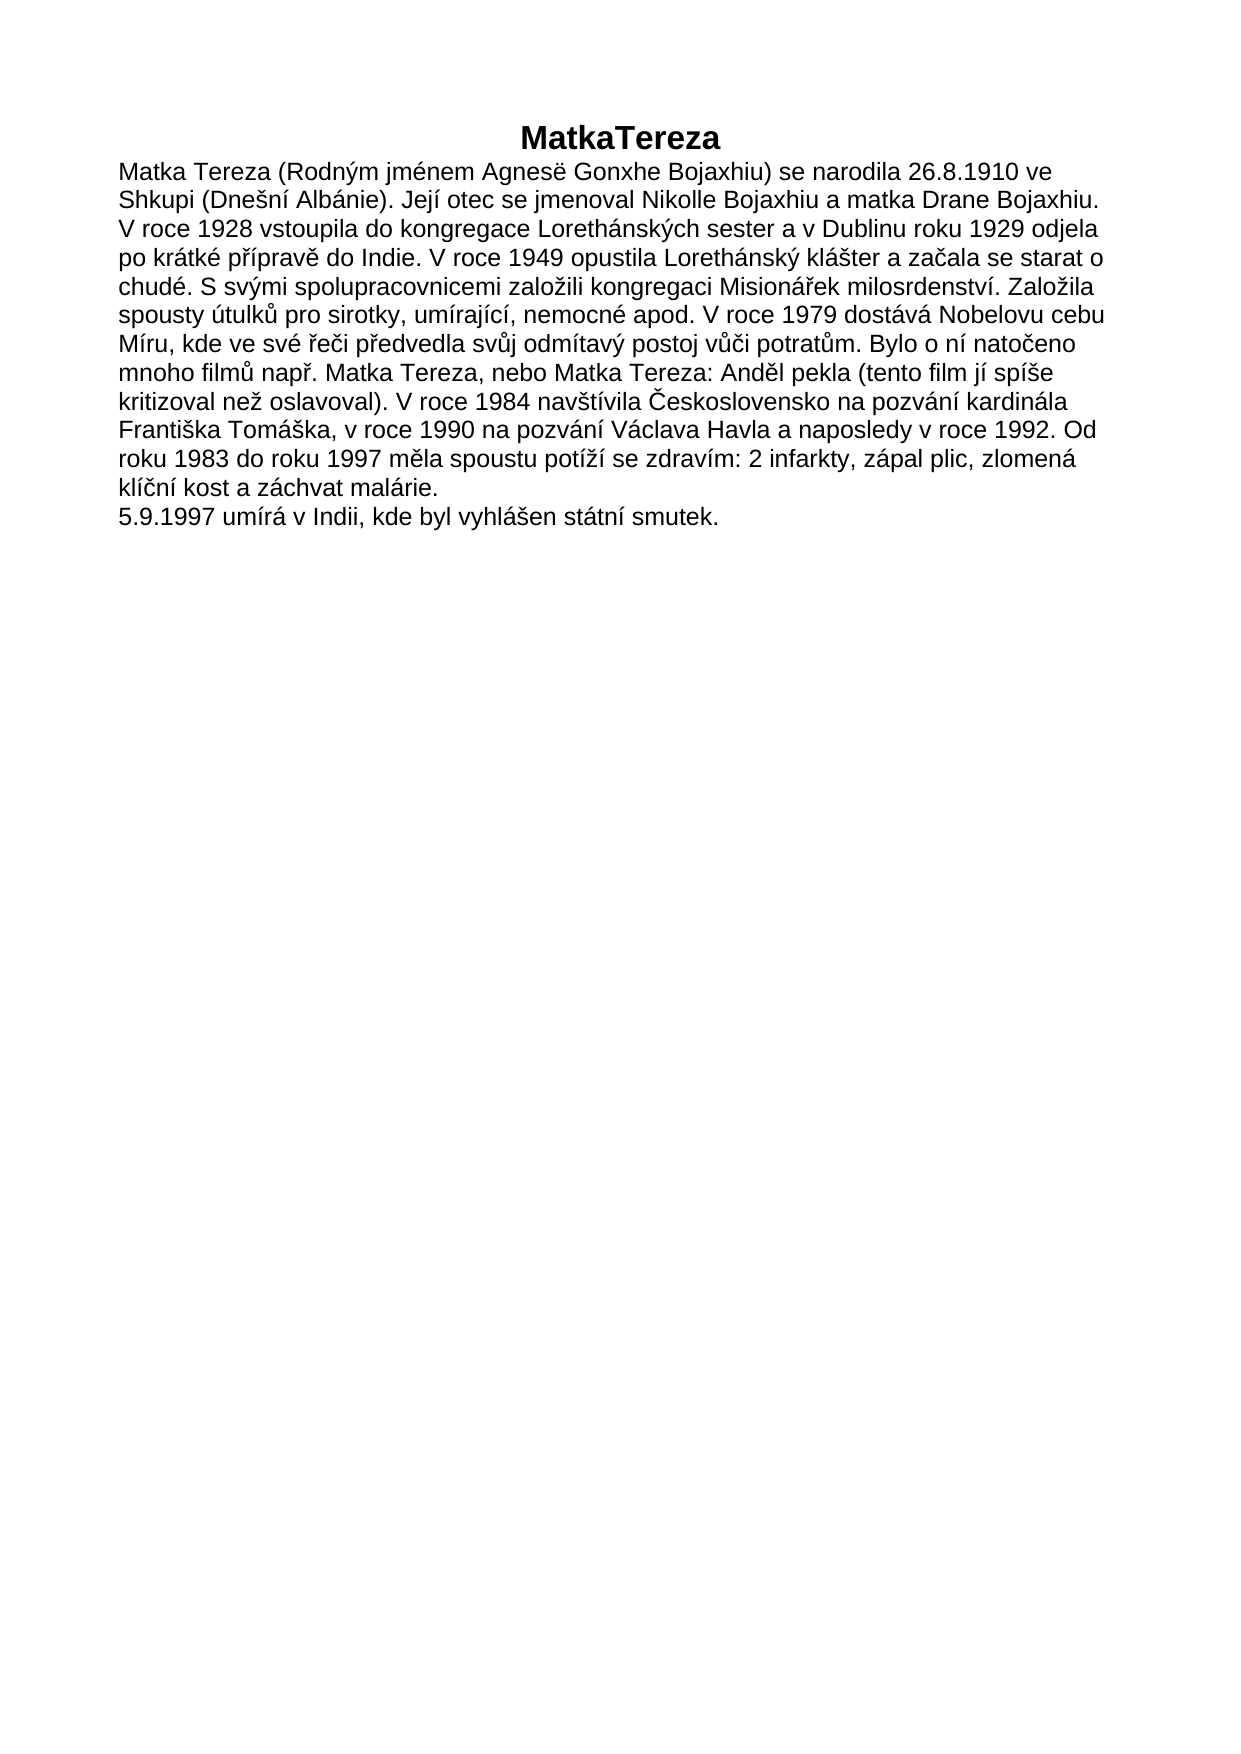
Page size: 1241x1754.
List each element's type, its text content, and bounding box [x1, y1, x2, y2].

text Matka Tereza (Rodným jménem Agnesë Gonxhe Bojaxhiu) se narodila 26.8.1910 ve Shkupi (Dnešní Albánie). Její otec se jmenoval Nikolle Bojaxhiu a matka Drane Bojaxhiu. V roce 1928 vstoupila do kongregace Lorethánských sester a v Dublinu roku 1929 odjela po krátké přípravě do Indie. V roce 1949 opustila Lorethánský klášter a začala se starat o chudé. S svými spolupracovnicemi založili kongregaci Misionářek milosrdenství. Založila spousty útulků pro sirotky, umírající, nemocné apod. V roce 1979 dostává Nobelovu cebu Míru, kde ve své řeči předvedla svůj odmítavý postoj vůči potratům. Bylo o ní natočeno mnoho filmů např. Matka Tereza, nebo Matka Tereza: Anděl pekla (tento film jí spíše kritizoval než oslavoval). V roce 1984 navštívila Československo na pozvání kardinála Františka Tomáška, v roce 1990 na pozvání Václava Havla a naposledy v roce 1992. Od roku 1983 do roku 1997 měla spoustu potíží se zdravím: 2 infarkty, zápal plic, zlomená klíční kost a záchvat malárie. [118, 157, 1122, 502]
text 5.9.1997 umírá v Indii, kde byl vyhlášen státní smutek. [118, 502, 1122, 530]
text MatkaTereza [118, 118, 1122, 157]
